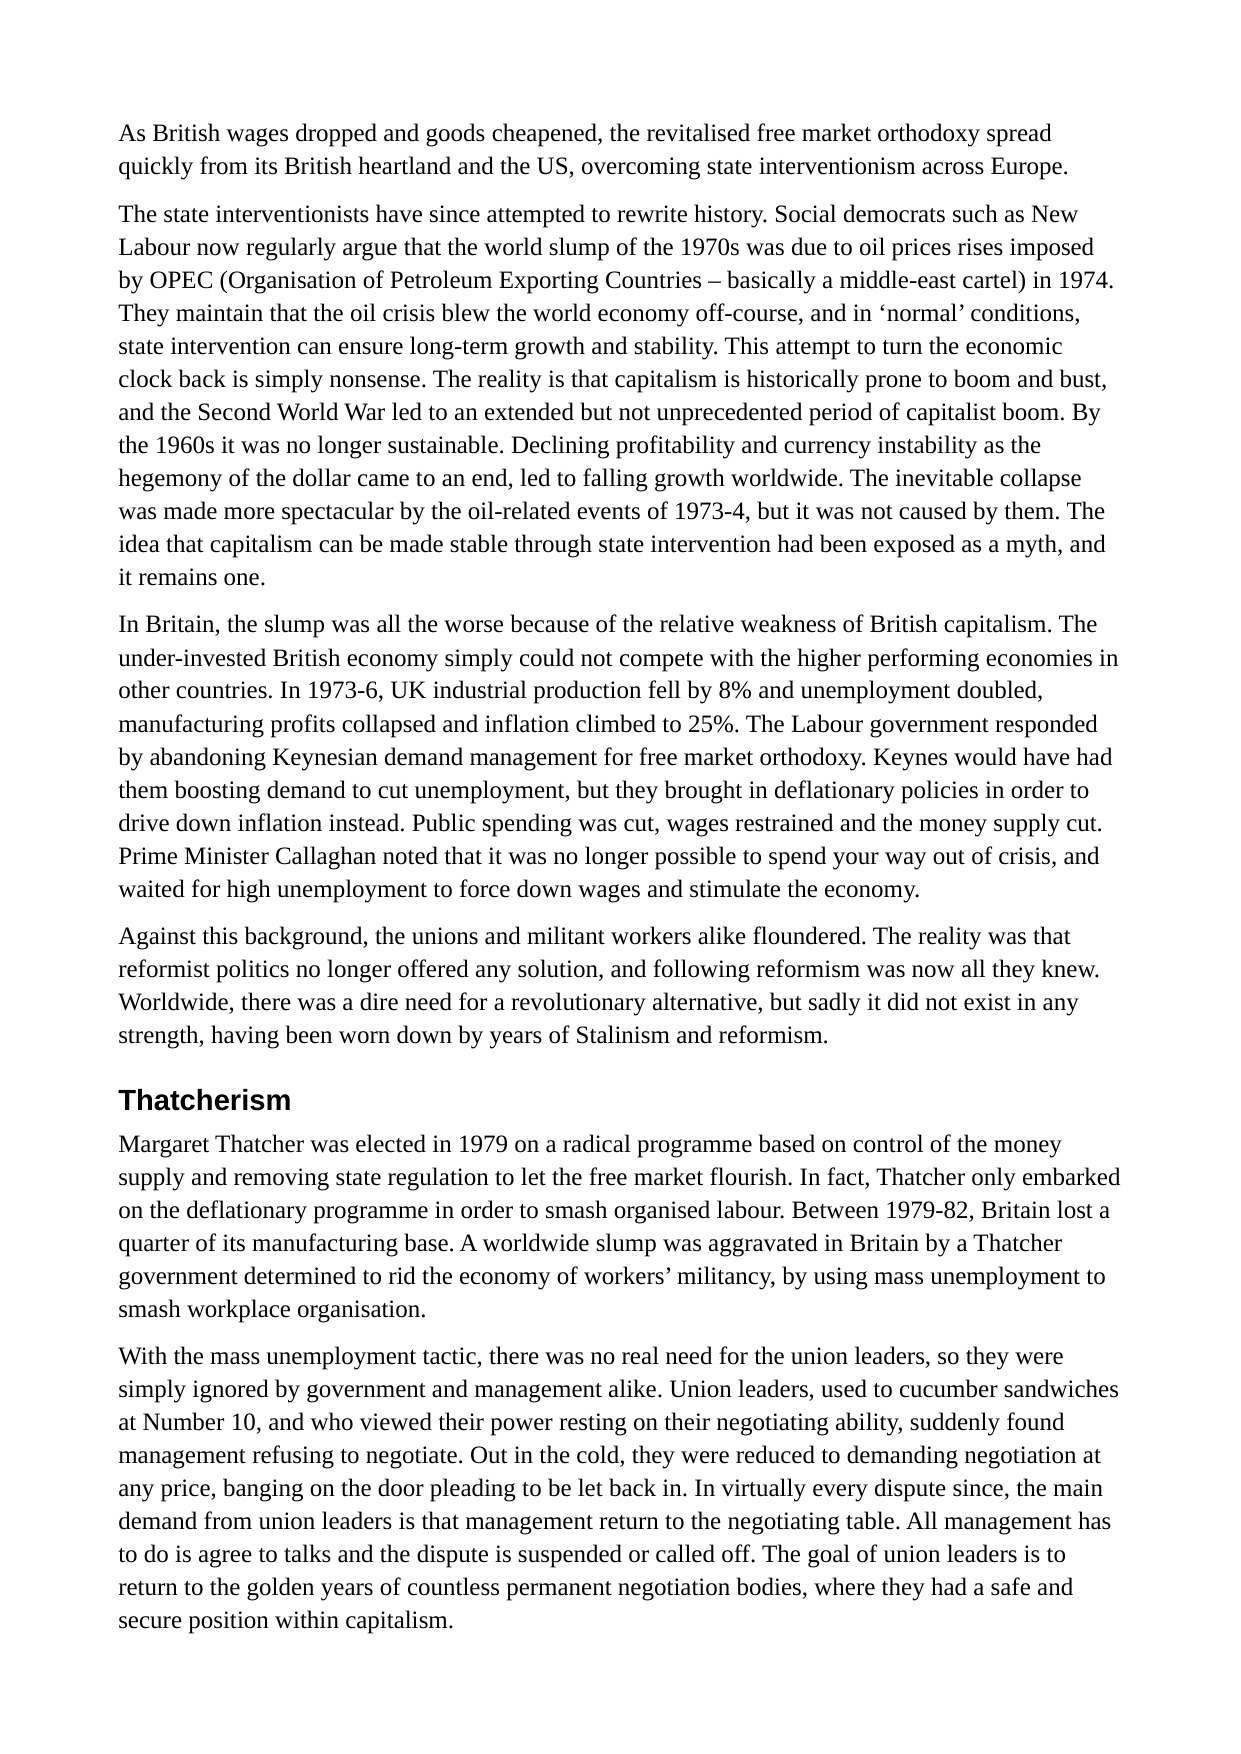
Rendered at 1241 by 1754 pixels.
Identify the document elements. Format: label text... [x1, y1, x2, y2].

subtitle Thatcherism [118, 1083, 1122, 1116]
text With the mass unemployment tactic, there was no real need for the union leaders, so they were simply ignored by government and management alike. Union leaders, used to cucumber sandwiches at Number 10, and who viewed their power resting on their negotiating ability, suddenly found management refusing to negotiate. Out in the cold, they were reduced to demanding negotiation at any price, banging on the door pleading to be let back in. In virtually every dispute since, the main demand from union leaders is that management return to the negotiating table. All management has to do is agree to talks and the dispute is suspended or called off. The goal of union leaders is to return to the golden years of countless permanent negotiation bodies, where they had a safe and secure position within capitalism. [118, 1341, 1122, 1634]
text Against this background, the unions and militant workers alike floundered. The reality was that reformist politics no longer offered any solution, and following reformism was now all they knew. Worldwide, there was a dire need for a revolutionary alternative, but sadly it did not exist in any strength, having been worn down by years of Stalinism and reformism. [118, 921, 1122, 1049]
text As British wages dropped and goods cheapened, the revitalised free market orthodoxy spread quickly from its British heartland and the US, overcoming state interventionism across Europe. [118, 118, 1122, 180]
text In Britain, the slump was all the worse because of the relative weakness of British capitalism. The under-invested British economy simply could not compete with the higher performing economies in other countries. In 1973-6, UK industrial production fell by 8% and unemployment doubled, manufacturing profits collapsed and inflation climbed to 25%. The Labour government responded by abandoning Keynesian demand management for free market orthodoxy. Keynes would have had them boosting demand to cut unemployment, but they brought in deflationary policies in order to drive down inflation instead. Public spending was cut, wages restrained and the money supply cut. Prime Minister Callaghan noted that it was no longer possible to spend your way out of crisis, and waited for high unemployment to force down wages and stimulate the economy. [118, 609, 1122, 902]
text Margaret Thatcher was elected in 1979 on a radical programme based on control of the money supply and removing state regulation to let the free market flourish. In fact, Thatcher only embarked on the deflationary programme in order to smash organised labour. Between 1979-82, Britain lost a quarter of its manufacturing base. A worldwide slump was aggravated in Britain by a Thatcher government determined to rid the economy of workers’ militancy, by using mass unemployment to smash workplace organisation. [118, 1129, 1122, 1322]
text The state interventionists have since attempted to rewrite history. Social democrats such as New Labour now regularly argue that the world slump of the 1970s was due to oil prices rises imposed by OPEC (Organisation of Petroleum Exporting Countries – basically a middle-east cartel) in 1974. They maintain that the oil crisis blew the world economy off-course, and in ‘normal’ conditions, state intervention can ensure long-term growth and stability. This attempt to turn the economic clock back is simply nonsense. The reality is that capitalism is historically prone to boom and bust, and the Second World War led to an extended but not unprecedented period of capitalist boom. By the 1960s it was no longer sustainable. Declining profitability and currency instability as the hegemony of the dollar came to an end, led to falling growth worldwide. The inevitable collapse was made more spectacular by the oil-related events of 1973-4, but it was not caused by them. The idea that capitalism can be made stable through state intervention had been exposed as a myth, and it remains one. [118, 199, 1122, 591]
